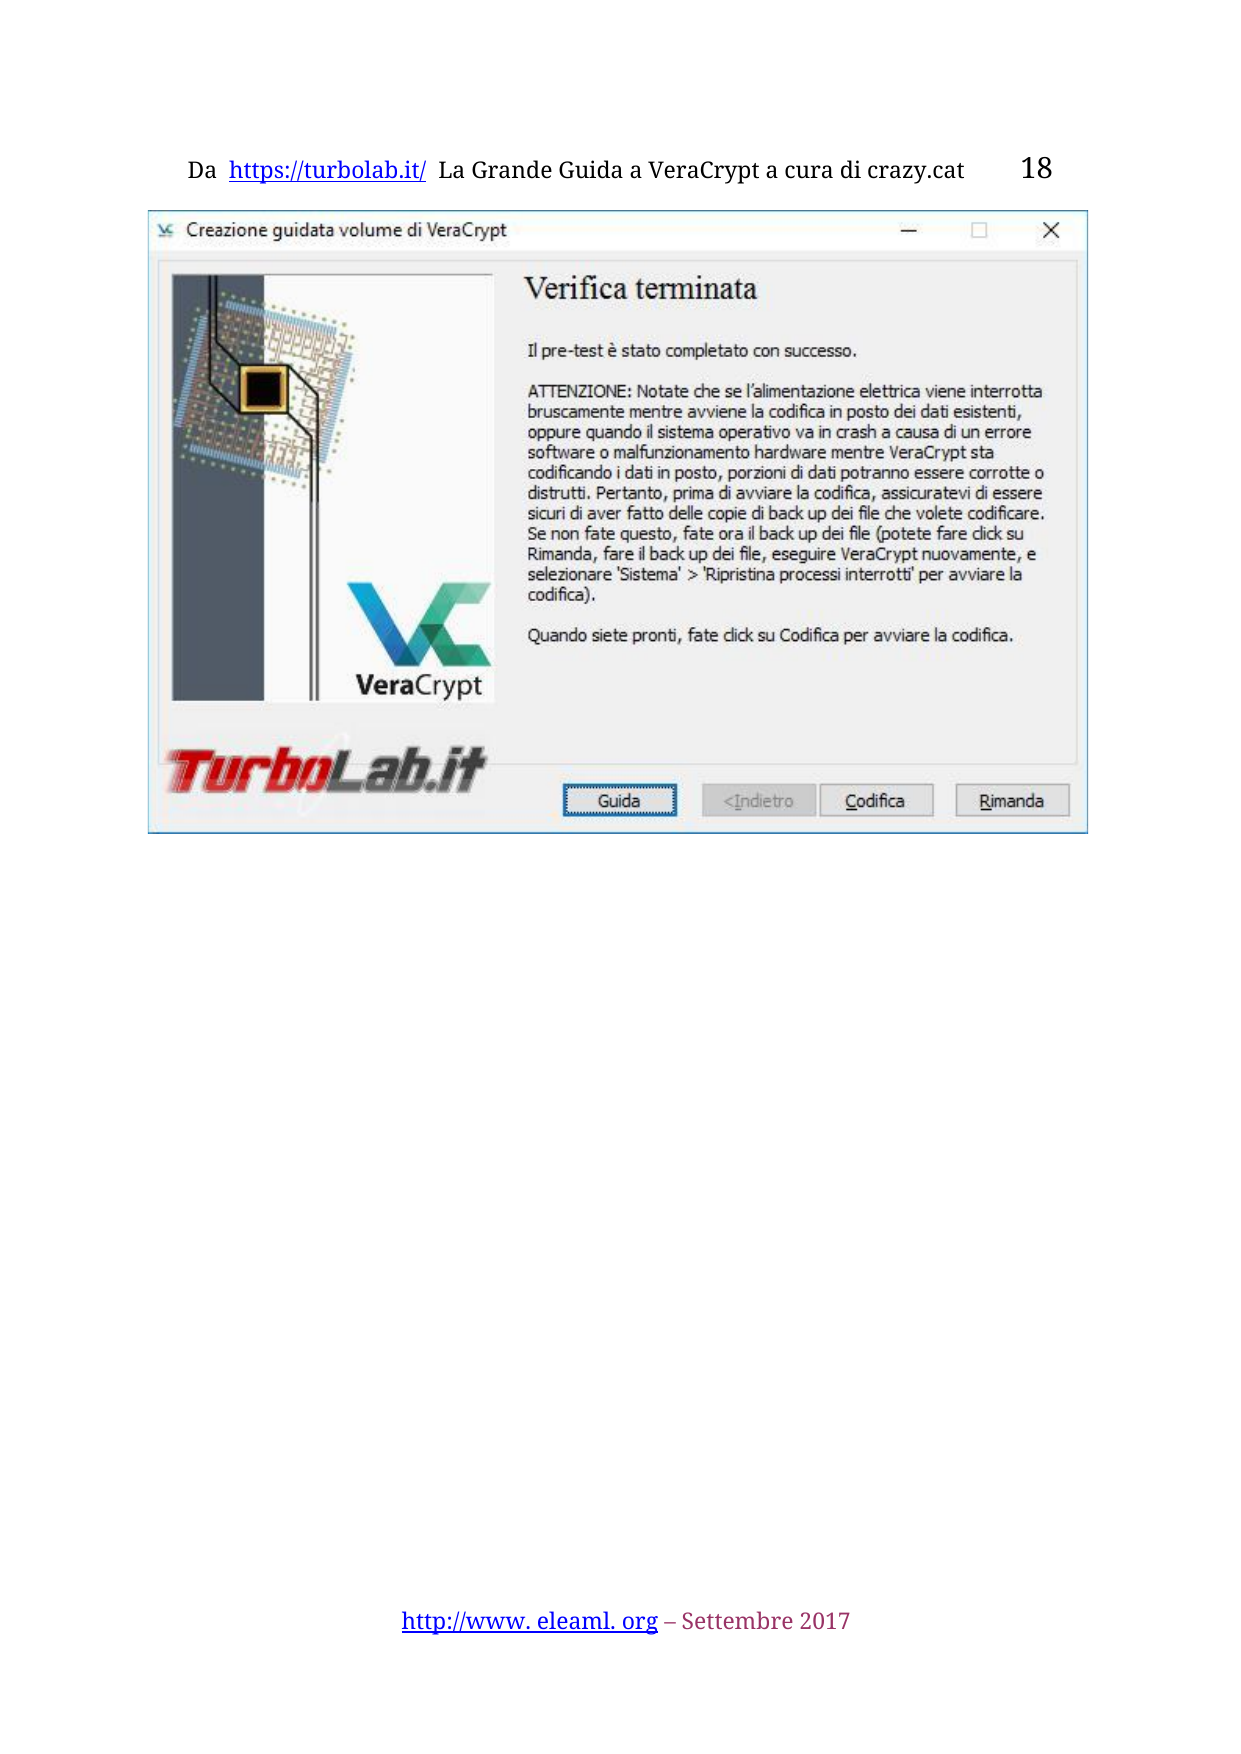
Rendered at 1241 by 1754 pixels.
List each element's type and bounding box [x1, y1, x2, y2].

picture [147, 210, 1089, 834]
